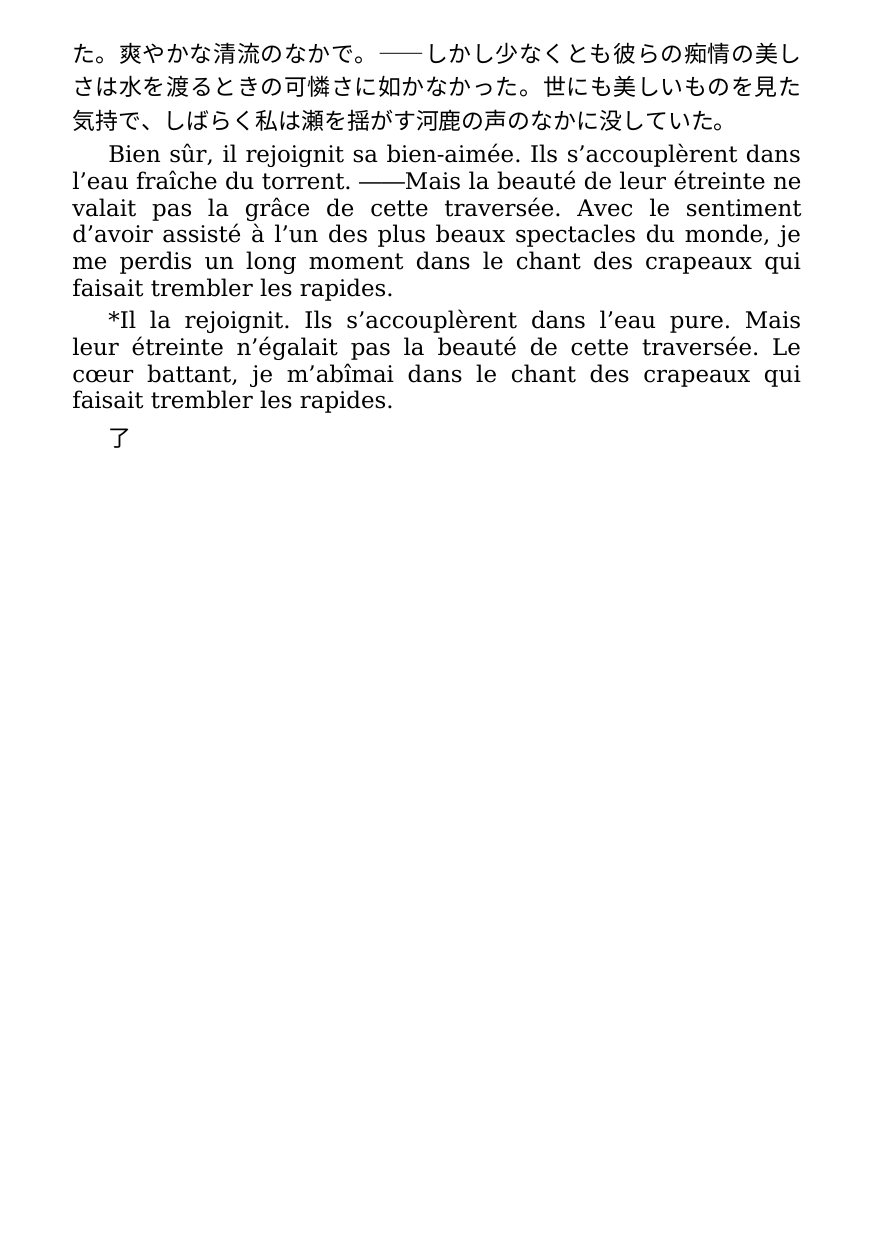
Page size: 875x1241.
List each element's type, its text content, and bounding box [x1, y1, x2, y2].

text た。爽やかな清流のなかで。――しかし少なくとも彼らの痴情の美しさは水を渡るときの可憐さに如かなかった。世にも美しいものを見た気持で、しばらく私は瀬を揺がす河鹿の声のなかに没していた。 [72, 36, 802, 136]
text 了 [72, 420, 802, 453]
text *Il la rejoignit. Ils s’accouplèrent dans l’eau pure. Mais leur étreinte n’égalait pas la beauté de cette traversée. Le cœur battant, je m’abîmai dans le chant des crapeaux qui faisait trembler les rapides. [72, 308, 802, 414]
text Bien sûr, il rejoignit sa bien-aimée. Ils s’accouplèrent dans l’eau fraîche du torrent. ――Mais la beauté de leur étreinte ne valait pas la grâce de cette traversée. Avec le sentiment d’avoir assisté à l’un des plus beaux spectacles du monde, je me perdis un long moment dans le chant des crapeaux qui faisait trembler les rapides. [72, 142, 802, 302]
